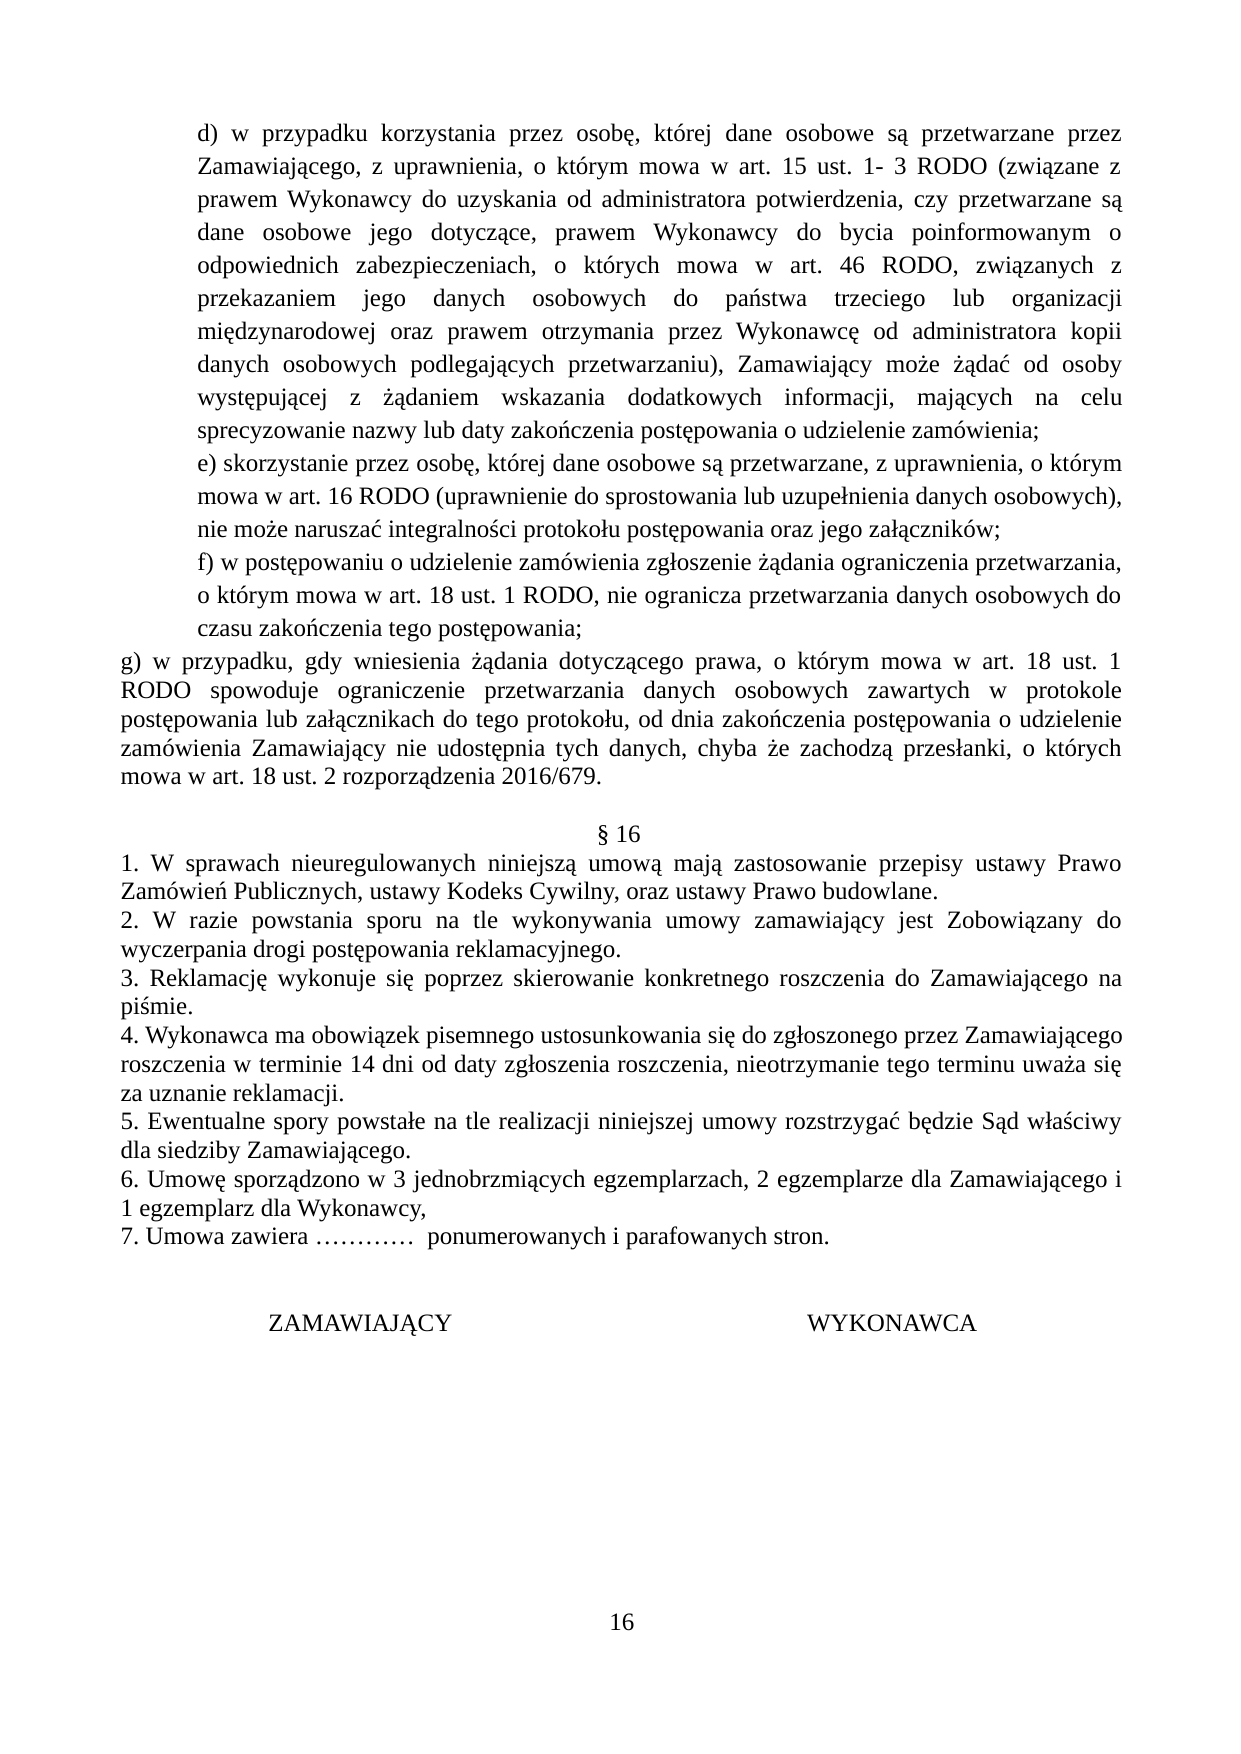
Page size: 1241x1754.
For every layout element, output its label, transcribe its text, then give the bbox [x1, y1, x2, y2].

text 4. Wykonawca ma obowiązek pisemnego ustosunkowania się do zgłoszonego przez Zamawiającego roszczenia w terminie 14 dni od daty zgłoszenia roszczenia, nieotrzymanie tego terminu uważa się za uznanie reklamacji. [120, 1020, 1123, 1106]
text 1. W sprawach nieuregulowanych niniejszą umową mają zastosowanie przepisy ustawy Prawo Zamówień Publicznych, ustawy Kodeks Cywilny, oraz ustawy Prawo budowlane. [120, 848, 1123, 905]
list e) skorzystanie przez osobę, której dane osobowe są przetwarzane, z uprawnienia, o którym mowa w art. 16 RODO (uprawnienie do sprostowania lub uzupełnienia danych osobowych), nie może naruszać integralności protokołu postępowania oraz jego załączników; [197, 448, 1123, 543]
list f) w postępowaniu o udzielenie zamówienia zgłoszenie żądania ograniczenia przetwarzania, o którym mowa w art. 18 ust. 1 RODO, nie ogranicza przetwarzania danych osobowych do czasu zakończenia tego postępowania; [197, 547, 1123, 642]
list d) w przypadku korzystania przez osobę, której dane osobowe są przetwarzane przez Zamawiającego, z uprawnienia, o którym mowa w art. 15 ust. 1- 3 RODO (związane z prawem Wykonawcy do uzyskania od administratora potwierdzenia, czy przetwarzane są dane osobowe jego dotyczące, prawem Wykonawcy do bycia poinformowanym o odpowiednich zabezpieczeniach, o których mowa w art. 46 RODO, związanych z przekazaniem jego danych osobowych do państwa trzeciego lub organizacji międzynarodowej oraz prawem otrzymania przez Wykonawcę od administratora kopii danych osobowych podlegających przetwarzaniu), Zamawiający może żądać od osoby występującej z żądaniem wskazania dodatkowych informacji, mających na celu sprecyzowanie nazwy lub daty zakończenia postępowania o udzielenie zamówienia; [197, 118, 1123, 444]
text § 16 [120, 819, 1123, 848]
text 3. Reklamację wykonuje się poprzez skierowanie konkretnego roszczenia do Zamawiającego na piśmie. [120, 963, 1123, 1020]
text 6. Umowę sporządzono w 3 jednobrzmiących egzemplarzach, 2 egzemplarze dla Zamawiającego i 1 egzemplarz dla Wykonawcy, [120, 1164, 1123, 1221]
text 2. W razie powstania sporu na tle wykonywania umowy zamawiający jest Zobowiązany do wyczerpania drogi postępowania reklamacyjnego. [120, 905, 1123, 963]
text 7. Umowa zawiera ………… ponumerowanych i parafowanych stron. [120, 1221, 1123, 1250]
text 5. Ewentualne spory powstałe na tle realizacji niniejszej umowy rozstrzygać będzie Sąd właściwy dla siedziby Zamawiającego. [120, 1106, 1123, 1164]
text g) w przypadku, gdy wniesienia żądania dotyczącego prawa, o którym mowa w art. 18 ust. 1 RODO spowoduje ograniczenie przetwarzania danych osobowych zawartych w protokole postępowania lub załącznikach do tego protokołu, od dnia zakończenia postępowania o udzielenie zamówienia Zamawiający nie udostępnia tych danych, chyba że zachodzą przesłanki, o których mowa w art. 18 ust. 2 rozporządzenia 2016/679. [120, 646, 1123, 790]
text ZAMAWIAJĄCY WYKONAWCA [120, 1308, 1123, 1480]
